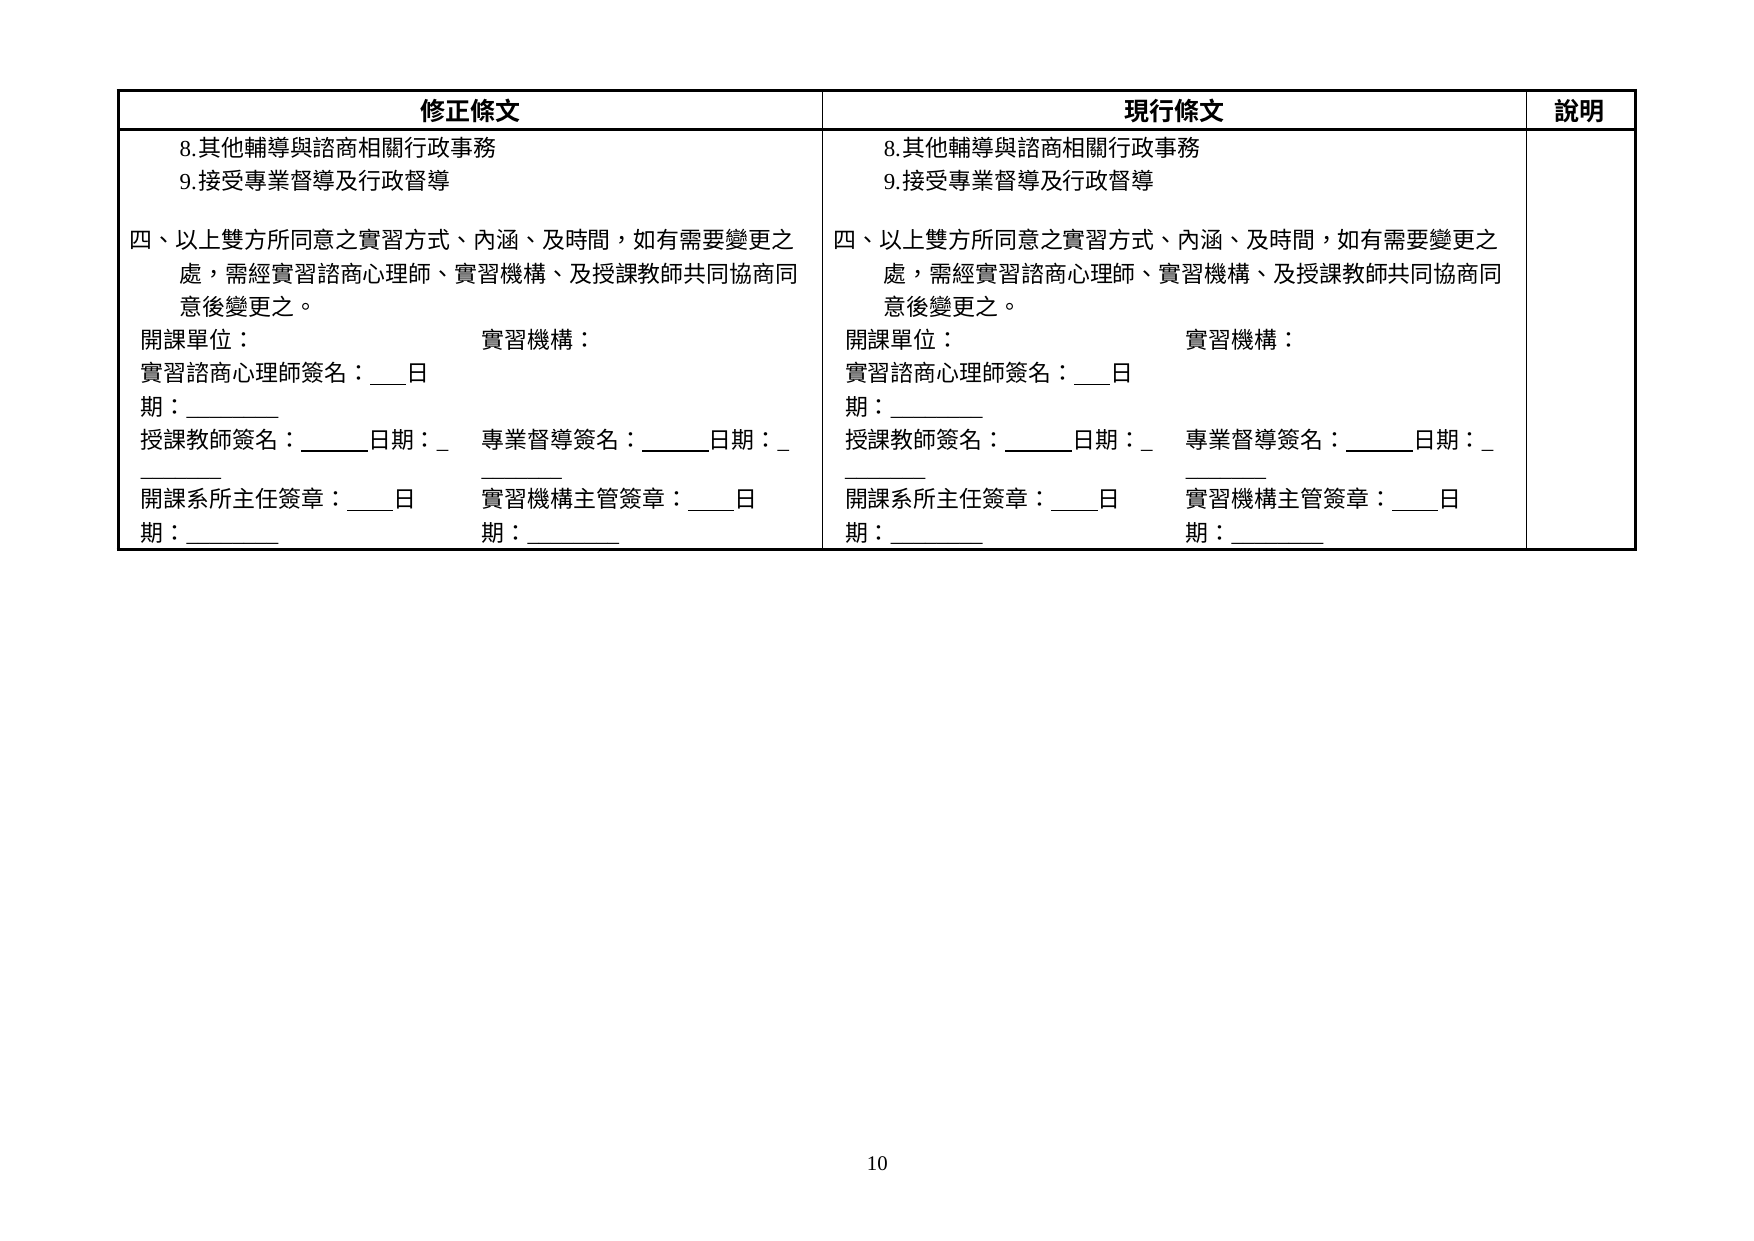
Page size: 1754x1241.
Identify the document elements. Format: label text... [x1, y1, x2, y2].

table_cell 開課系所主任簽章： 日期：________ [834, 481, 1174, 548]
table_cell 授課教師簽名： 日期：________ [834, 422, 1174, 481]
table_header 開課單位： 實習諮商心理師簽名： 日期：________ [129, 322, 470, 422]
table_header 實習機構： [1174, 322, 1515, 422]
table_cell 授課教師簽名： 日期：________ [129, 422, 470, 481]
table_cell [1527, 131, 1634, 548]
table_cell 亞洲大學學生事務處諮商輔導組 附件七 全職諮商心理實習契約書 本契約書由亞洲大學學生事務處諮商輔導組(實習機構) 與 (開課單位)於___年___月___日共同訂立。有效期間自 年 月 日起，至 年 月 日止，提供 (學生姓名)至實習機構進行每週固定時數之諮商心理實習活動。 一、開課學系方面同意： 由諮商心理實習授課教師指導之實習諮商心理師與實習機構進行主要聯繫工作。 在安排實習諮商心理師之前，提供實習機構有關實習學生的相關背景資料。 提醒實習諮商心理師遵循實習機構的既定政策、規則、標準以及相關倫理守則。 契約簽訂之後，若有違反實習機構規定及專業倫理，實習單位有權解約。 二、實習機構方面同意： 提供諮商心理專業督導，並與實習諮商心理師進行平均每週至少1小時之個別督導以及1-2小時的團體督導。 提供實習諮商心理師在實習機構進行的各項諮商輔導活動實習機會，包括直接與間接服務；其中直接服務(個別諮商、團體諮商、心理測驗與衡鑑及心理衛生推廣)應佔實習總時數之40％以上，個別諮商、團體諮商、及心理測驗與衡鑑三項至少達350小時。 評量實習諮商心理師在實習期間的工作表現。 三、實習活動主要內涵：(每週至少實習32小時，不超過40小時，全年總計1500小時) 個別諮商 團體諮商 心理測驗與衡鑑 心理衛生推廣教育(辦理生活適應、心理健康宣導等各式演講或座談) 心理衛生文宣之編纂 輔導諮詢 輔導方案與心理健康促進活動之設計與執行 其他輔導與諮商相關行政事務 接受專業督導及行政督導 四、以上雙方所同意之實習方式、內涵、及時間，如有需要變更之處，需經實習諮商心理師、實習機構、及授課教師共同協商同意後變更之。 [823, 131, 1526, 548]
table_header 修正條文 [120, 92, 822, 128]
table_cell 實習機構主管簽章： 日期：________ [1174, 481, 1515, 548]
table_cell 開課系所主任簽章： 日期：________ [129, 481, 470, 548]
table_header 實習機構： [470, 322, 811, 422]
table_cell 專業督導簽名： 日期：________ [1174, 422, 1515, 481]
table_cell 專業督導簽名： 日期：________ [470, 422, 811, 481]
table_header 說明 [1527, 92, 1634, 128]
table_cell 實習機構主管簽章： 日期：________ [470, 481, 811, 548]
table_header 開課單位： 實習諮商心理師簽名： 日期：________ [834, 322, 1174, 422]
table_header 現行條文 [823, 92, 1526, 128]
table_cell 亞洲大學學生事務處健康中心 附件七 全職諮商心理實習契約書 本契約書由亞洲大學學生事務處健康中心(實習機構) 與 (開課單位)於___年___月___日共同訂立。有效期間自 年 月 日起，至 年 月 日止，提供 (學生姓名)至實習機構進行每週固定時數之諮商心理實習活動。 一、開課學系方面同意： 由諮商心理實習授課教師指導之實習諮商心理師與實習機構進行主要聯繫工作。 在安排實習諮商心理師之前，提供實習機構有關實習學生的相關背景資料。 提醒實習諮商心理師遵循實習機構的既定政策、規則、標準以及相關倫理守則。 契約簽訂之後，若有違反實習機構規定及專業倫理，實習單位有權解約。 二、實習機構方面同意： 提供諮商心理專業督導，並與實習諮商心理師進行平均每週至少1小時之個別督導以及1-2小時的團體督導。 提供實習諮商心理師在實習機構進行的各項諮商輔導活動實習機會，包括直接與間接服務；其中直接服務(個別諮商、團體諮商、心理測驗與衡鑑及心理衛生推廣)應佔實習總時數之40％以上，個別諮商、團體諮商、及心理測驗與衡鑑三項至少達350小時。 評量實習諮商心理師在實習期間的工作表現。 三、實習活動主要內涵：(每週至少實習32小時，不超過40小時，全年總計1500小時) 個別諮商 團體諮商 心理測驗與衡鑑 心理衛生推廣教育(辦理生活適應、心理健康宣導等各式演講或座談) 心理衛生文宣之編纂 輔導諮詢 輔導方案與心理健康促進活動之設計與執行 其他輔導與諮商相關行政事務 接受專業督導及行政督導 四、以上雙方所同意之實習方式、內涵、及時間，如有需要變更之處，需經實習諮商心理師、實習機構、及授課教師共同協商同意後變更之。 [120, 131, 822, 548]
